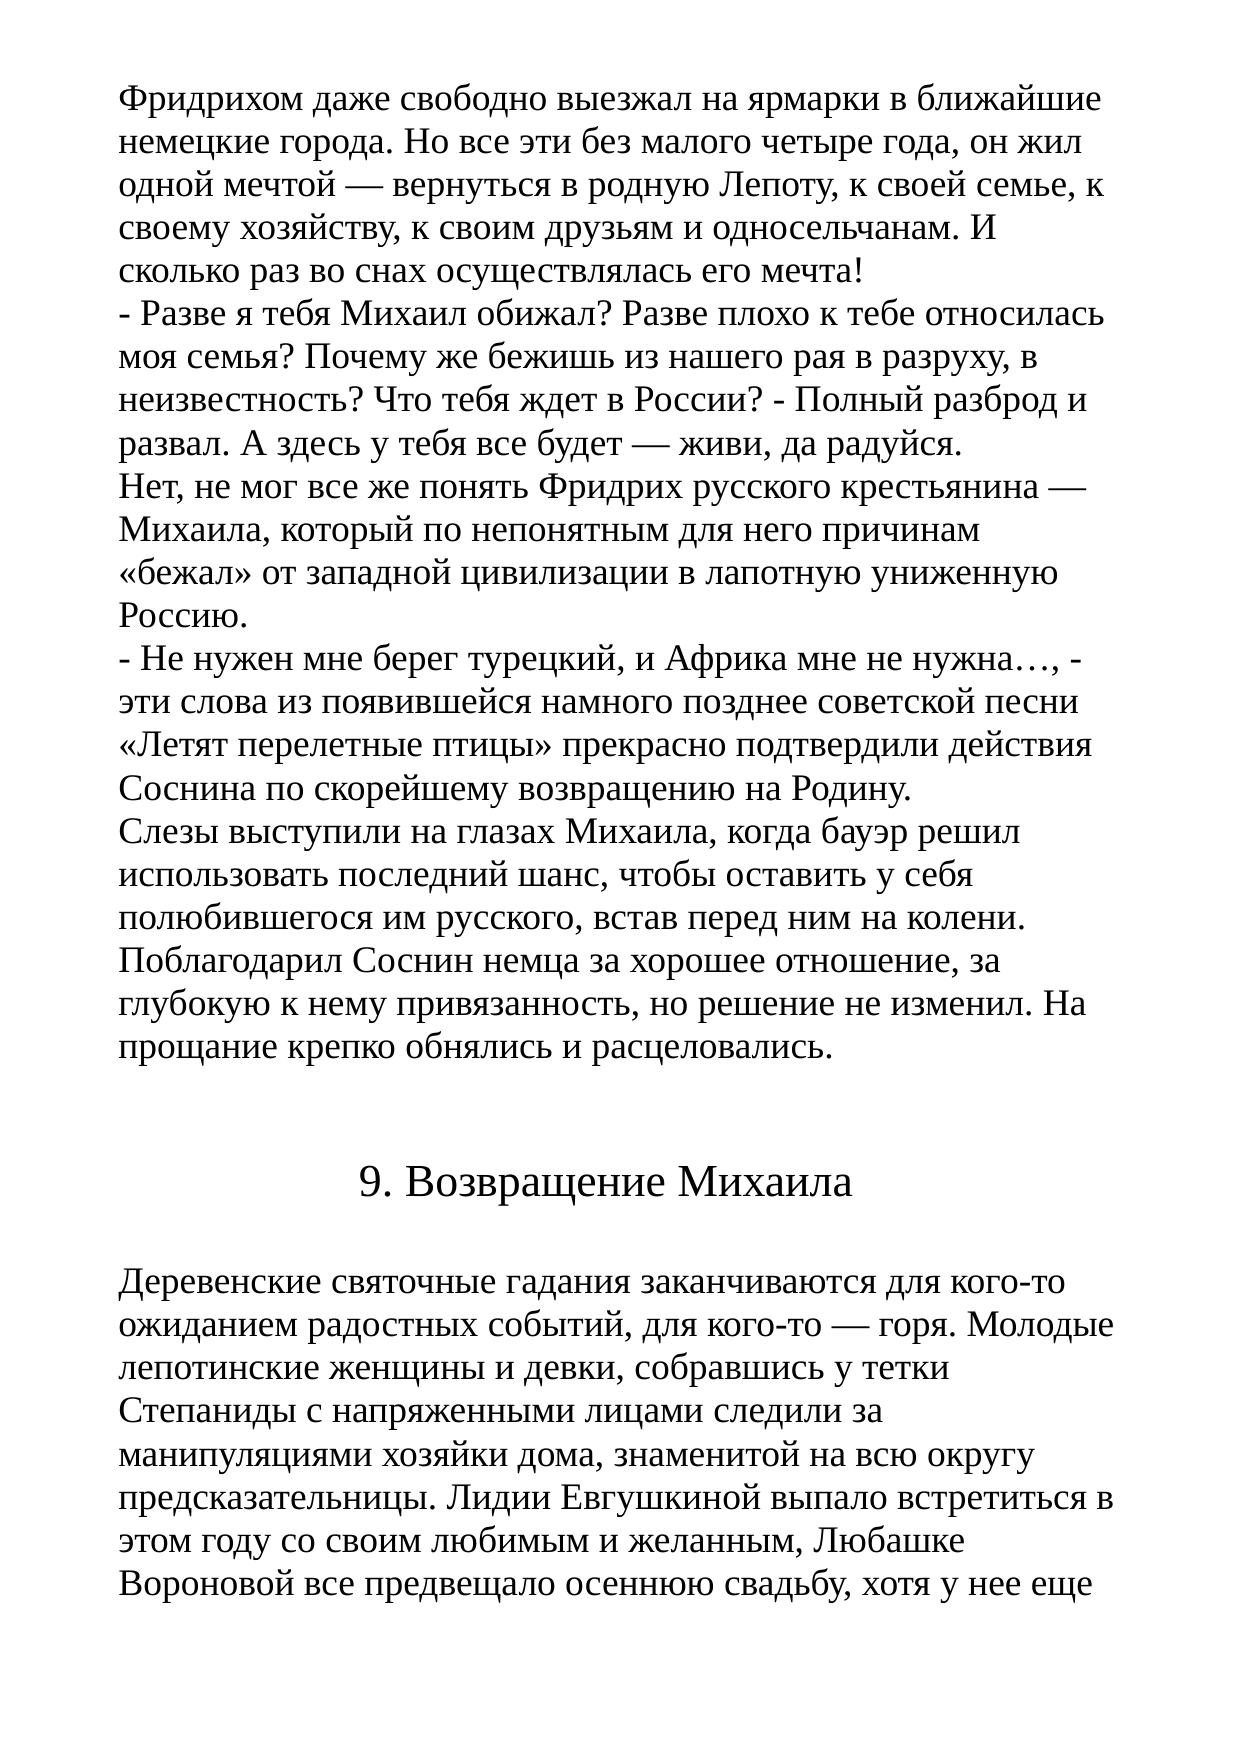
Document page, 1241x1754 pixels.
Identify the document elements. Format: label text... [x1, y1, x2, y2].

text Нет, не мог все же понять Фридрих русского крестьянина — Михаила, который по непонятным для него причинам «бежал» от западной цивилизации в лапотную униженную Россию. [118, 463, 1122, 636]
text Фридрихом даже свободно выезжал на ярмарки в ближайшие немецкие города. Но все эти без малого четыре года, он жил одной мечтой — вернуться в родную Лепоту, к своей семье, к своему хозяйству, к своим друзьям и односельчанам. И сколько раз во снах осуществлялась его мечта! [118, 75, 1122, 291]
text 9. Возвращение Михаила [118, 1153, 1122, 1206]
text Деревенские святочные гадания заканчиваются для кого-то ожиданием радостных событий, для кого-то — горя. Молодые лепотинские женщины и девки, собравшись у тетки Степаниды с напряженными лицами следили за манипуляциями хозяйки дома, знаменитой на всю округу предсказательницы. Лидии Евгушкиной выпало встретиться в этом году со своим любимым и желанным, Любашке Вороновой все предвещало осеннюю свадьбу, хотя у нее еще [118, 1258, 1122, 1603]
text Слезы выступили на глазах Михаила, когда бауэр решил использовать последний шанс, чтобы оставить у себя полюбившегося им русского, встав перед ним на колени. Поблагодарил Соснин немца за хорошее отношение, за глубокую к нему привязанность, но решение не изменил. На прощание крепко обнялись и расцеловались. [118, 808, 1122, 1067]
text - Разве я тебя Михаил обижал? Разве плохо к тебе относилась моя семья? Почему же бежишь из нашего рая в разруху, в неизвестность? Что тебя ждет в России? - Полный разброд и развал. А здесь у тебя все будет — живи, да радуйся. [118, 291, 1122, 463]
text - Не нужен мне берег турецкий, и Африка мне не нужна…, - эти слова из появившейся намного позднее советской песни «Летят перелетные птицы» прекрасно подтвердили действия Соснина по скорейшему возвращению на Родину. [118, 636, 1122, 808]
